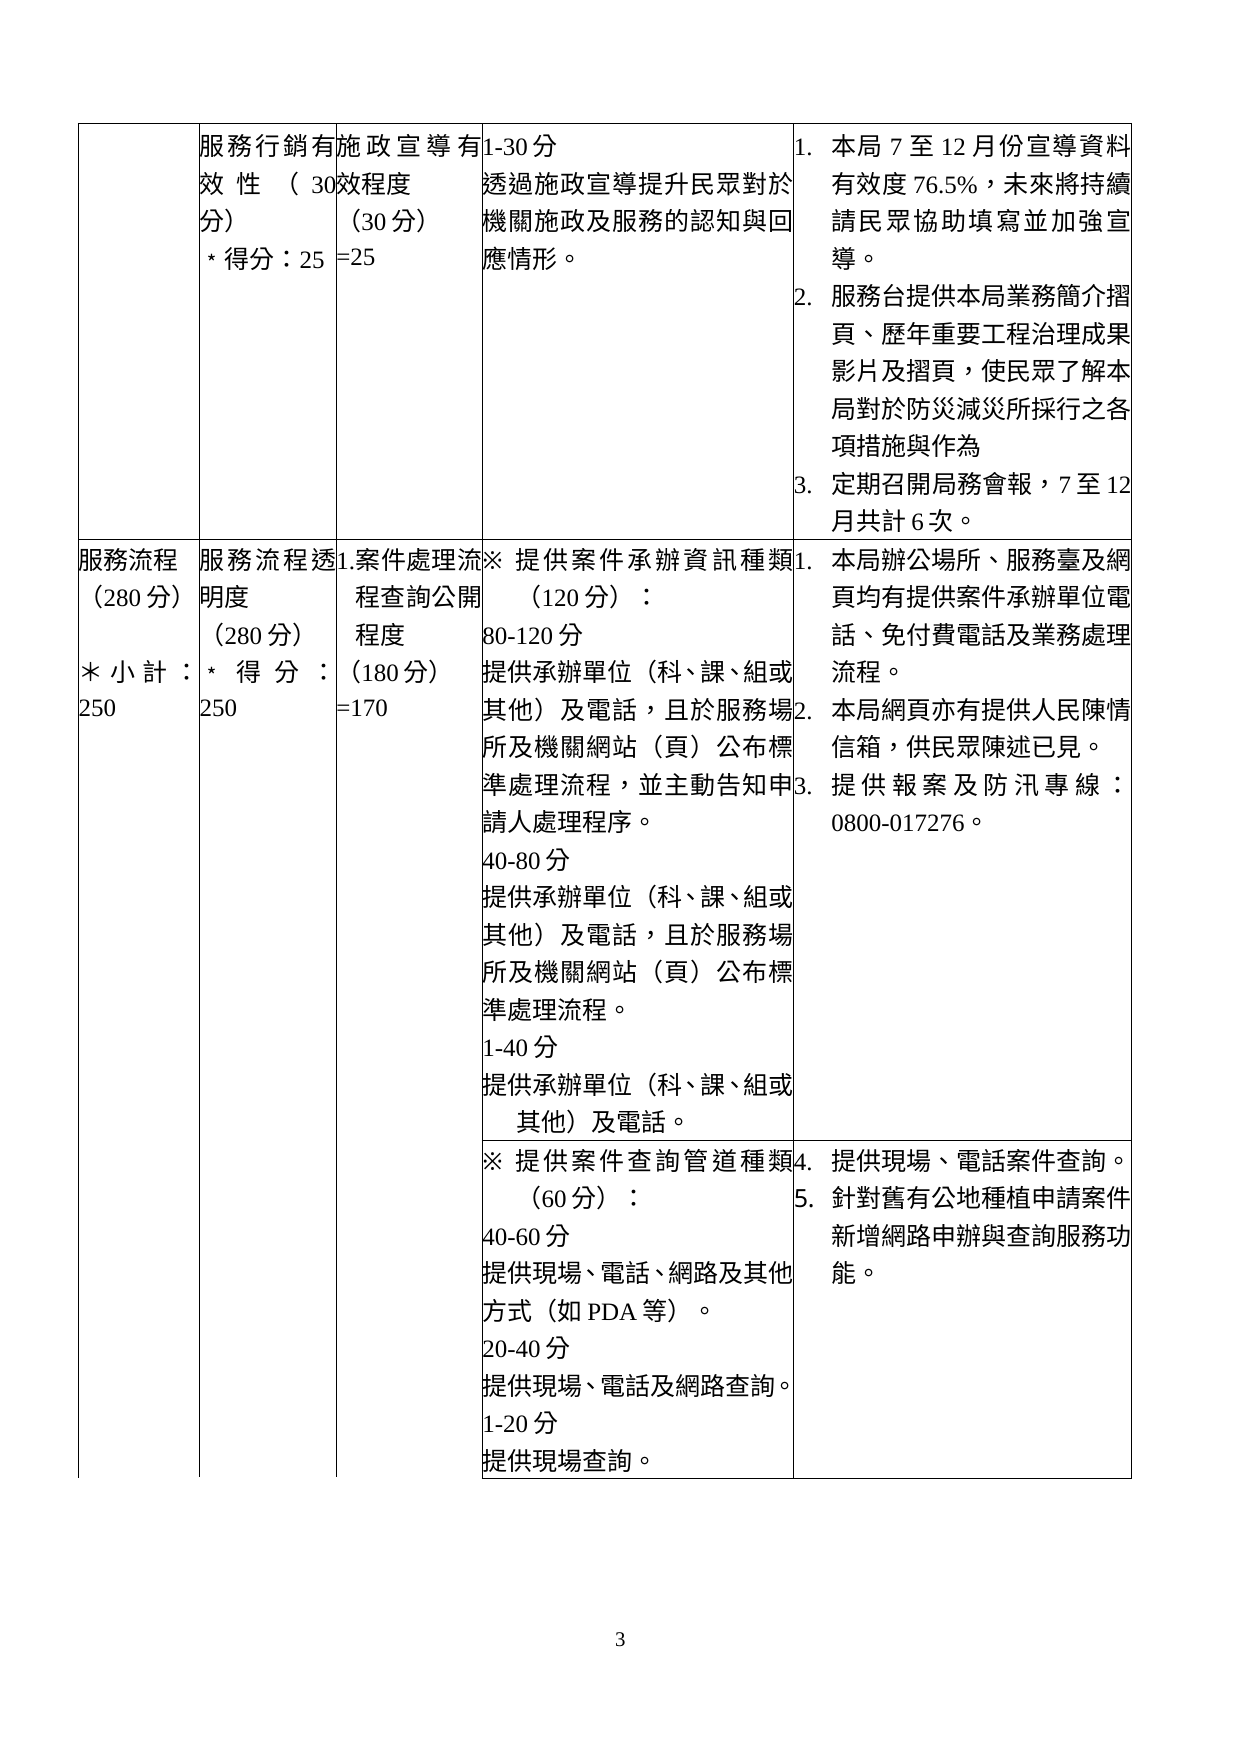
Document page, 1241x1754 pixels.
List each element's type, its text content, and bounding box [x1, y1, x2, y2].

table_cell 服務行銷有效性（30分） ﹡得分：25 [200, 124, 336, 538]
table_cell [79, 124, 199, 538]
table_cell 施政宣導有效程度 （30分） =25 [337, 124, 482, 538]
table_cell 服務流程 （280分） ＊小計：250 [79, 540, 199, 1478]
table_cell 1-30分 透過施政宣導提升民眾對於機關施政及服務的認知與回應情形。 [483, 124, 793, 538]
table_cell 本局7至12月份宣導資料有效度76.5%，未來將持續請民眾協助填寫並加強宣導。 服務台提供本局業務簡介摺頁、歷年重要工程治理成果影片及摺頁，使民眾了解本局對於防災減災所採行之各項措施與作為 定期召開局務會報，7至12月共計6次。 [794, 124, 1131, 538]
table_cell ※ 提供案件查詢管道種類（60分）： 40-60分 提供現場、電話、網路及其他方式（如PDA等）。 20-40分 提供現場、電話及網路查詢。 1-20分 提供現場查詢。 [483, 1141, 793, 1478]
table_cell 本局辦公場所、服務臺及網頁均有提供案件承辦單位電話、免付費電話及業務處理流程。 本局網頁亦有提供人民陳情信箱，供民眾陳述已見。 提供報案及防汛專線：0800-017276。 [794, 540, 1131, 1139]
table_cell 提供現場、電話案件查詢。 針對舊有公地種植申請案件新增網路申辦與查詢服務功能。 [794, 1141, 1131, 1478]
table_cell 服務流程透明度 （280分） ﹡得分：250 [199, 540, 336, 1478]
table_cell ※ 提供案件承辦資訊種類（120分）： 80-120分 提供承辦單位（科、課、組或其他）及電話，且於服務場所及機關網站（頁）公布標準處理流程，並主動告知申請人處理程序。 40-80分 提供承辦單位（科、課、組或其他）及電話，且於服務場所及機關網站（頁）公布標準處理流程。 1-40分 提供承辦單位（科、課、組或其他）及電話。 [483, 540, 793, 1139]
table_cell 1.案件處理流程查詢公開程度 （180分） =170 [336, 540, 482, 1478]
